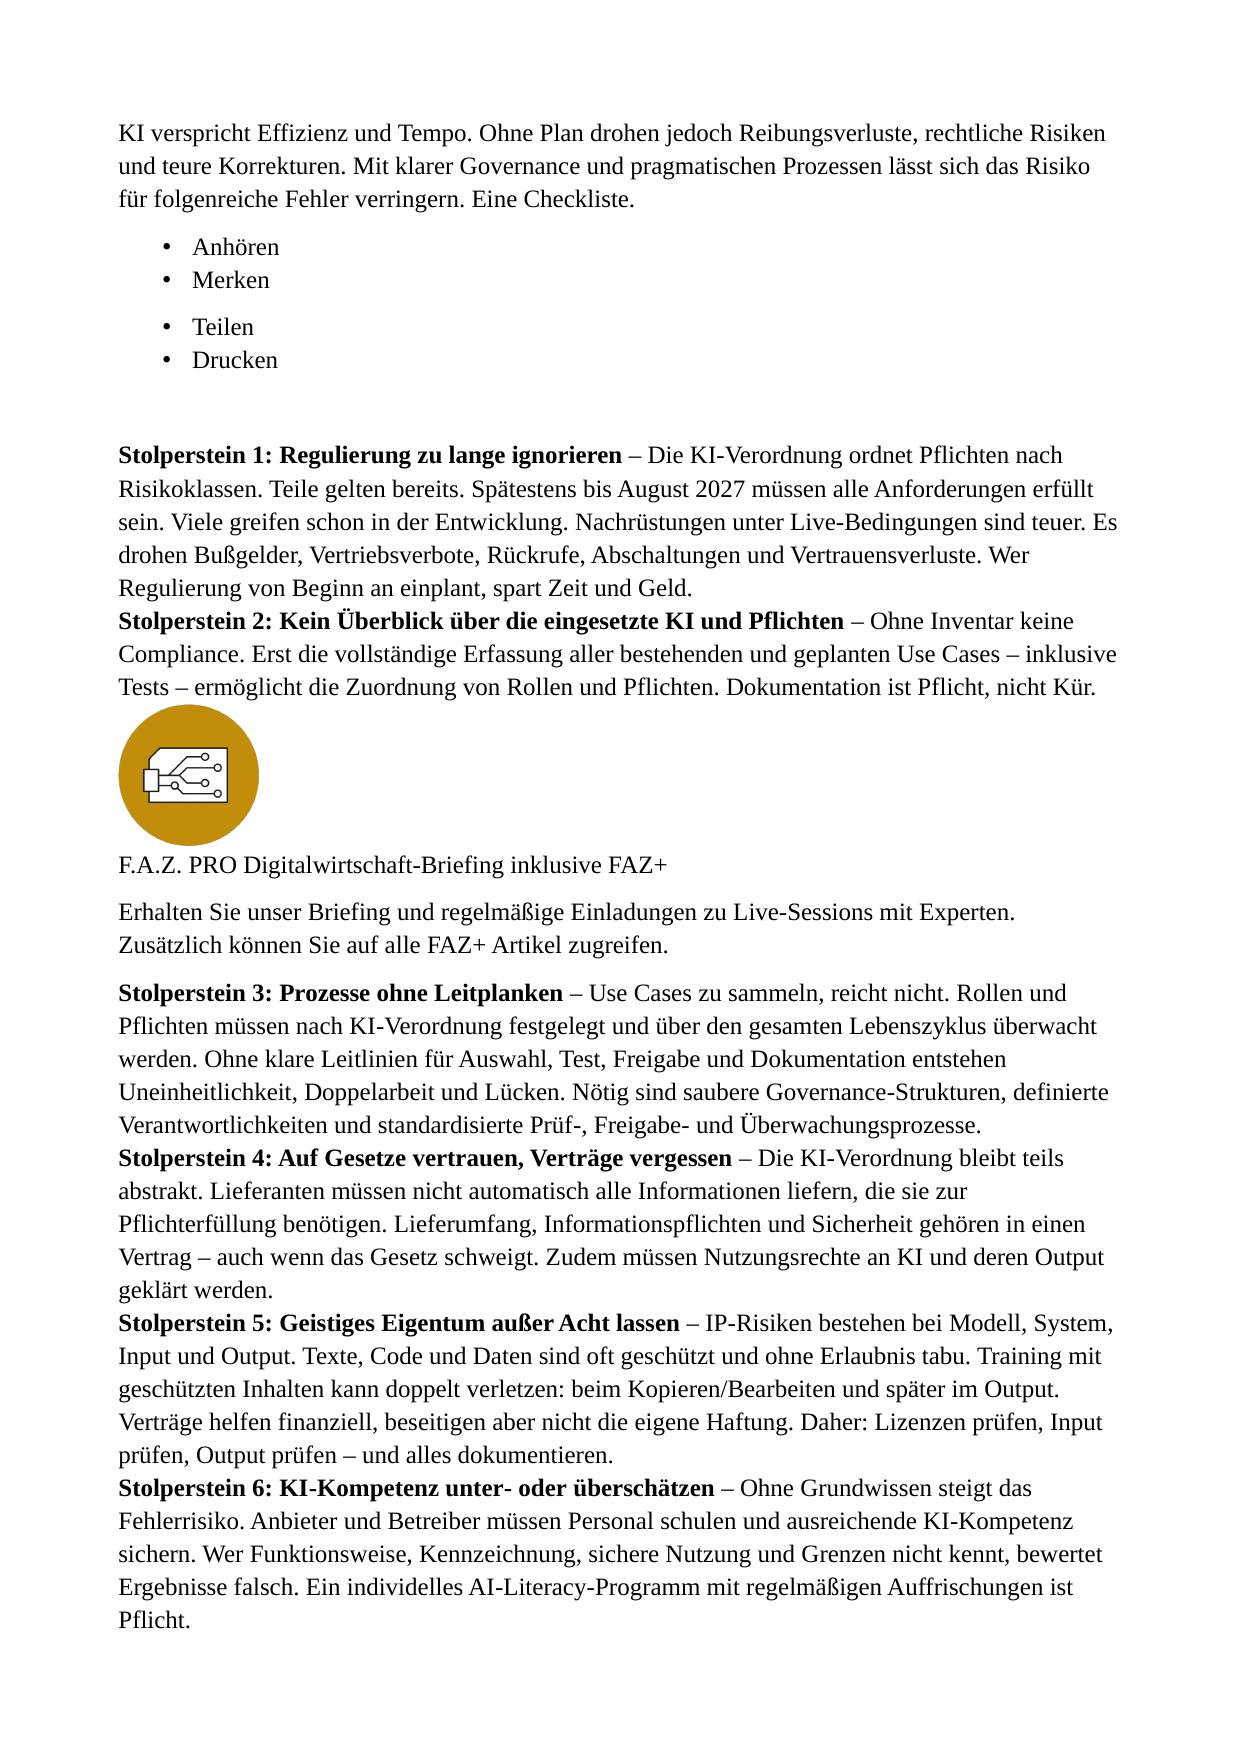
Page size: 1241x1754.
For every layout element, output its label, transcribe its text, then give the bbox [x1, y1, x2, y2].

text Stolperstein 5: Geistiges Eigentum außer Acht lassen – IP‑Risiken bestehen bei Modell, System, Input und Output. Texte, Code und Daten sind oft geschützt und ohne Erlaubnis tabu. Training mit geschützten Inhalten kann doppelt verletzen: beim Kopieren/Bearbeiten und später im Output. Verträge helfen finanziell, beseitigen aber nicht die eigene Haftung. Daher: Lizenzen prüfen, Input prüfen, Output prüfen – und alles dokumentieren. [118, 1308, 1122, 1469]
list Merken [162, 265, 1122, 293]
list Teilen [162, 312, 1122, 341]
text Erhalten Sie unser Briefing und regelmäßige Einladungen zu Live-Sessions mit Experten. Zusätzlich können Sie auf alle FAZ+ Artikel zugreifen. [118, 897, 1122, 959]
text Stolperstein 2: Kein Überblick über die eingesetzte KI und Pflichten – Ohne Inventar keine Compliance. Erst die vollständige Erfassung aller bestehenden und geplanten Use Cases – inklusive Tests – ermöglicht die Zuordnung von Rollen und Pflichten. Dokumentation ist Pflicht, nicht Kür. [118, 606, 1122, 701]
text Stolperstein 4: Auf Gesetze vertrauen, Verträge vergessen – Die KI‑Verordnung bleibt teils abstrakt. Lieferanten müssen nicht automatisch alle Informationen liefern, die sie zur Pflichterfüllung benötigen. Lieferumfang, Informationspflichten und Sicherheit gehören in einen Vertrag – auch wenn das Gesetz schweigt. Zudem müssen Nutzungsrechte an KI und deren Output geklärt werden. [118, 1143, 1122, 1304]
text Stolperstein 6: KI‑Kompetenz unter‑ oder überschätzen – Ohne Grundwissen steigt das Fehlerrisiko. Anbieter und Betreiber müssen Personal schulen und ausreichende KI‑Kompetenz sichern. Wer Funktionsweise, Kennzeichnung, sichere Nutzung und Grenzen nicht kennt, bewertet Ergebnisse falsch. Ein individelles AI‑Literacy‑Programm mit regelmäßigen Auffrischungen ist Pflicht. [118, 1473, 1122, 1634]
text F.A.Z. PRO Digitalwirtschaft-Briefing inklusive FAZ+ [118, 850, 1122, 878]
text KI verspricht Effizienz und Tempo. Ohne Plan drohen jedoch Reibungsverluste, rechtliche Risiken und teure Korrekturen. Mit klarer Governance und pragmatischen Prozessen lässt sich das Risiko für folgenreiche Fehler verringern. Eine Checkliste. [118, 118, 1122, 213]
text Stolperstein 1: Regulierung zu lange ignorieren – Die KI‑Verordnung ordnet Pflichten nach Risikoklassen. Teile gelten bereits. Spätestens bis August 2027 müssen alle Anforderungen erfüllt sein. Viele greifen schon in der Entwicklung. Nachrüstungen unter Live-Bedingungen sind teuer. Es drohen Bußgelder, Vertriebsverbote, Rückrufe, Abschaltungen und Vertrauensverluste. Wer Regulierung von Beginn an einplant, spart Zeit und Geld. [118, 441, 1122, 601]
picture [118, 704, 259, 846]
text Stolperstein 3: Prozesse ohne Leitplanken – Use Cases zu sammeln, reicht nicht. Rollen und Pflichten müssen nach KI‑Verordnung festgelegt und über den gesamten Lebenszyklus überwacht werden. Ohne klare Leitlinien für Auswahl, Test, Freigabe und Dokumentation entstehen Uneinheitlichkeit, Doppelarbeit und Lücken. Nötig sind saubere Governance‑Strukturen, definierte Verantwortlichkeiten und standardisierte Prüf‑, Freigabe‑ und Überwachungsprozesse. [118, 978, 1122, 1139]
list Anhören [162, 232, 1122, 261]
list Drucken [162, 345, 1122, 374]
